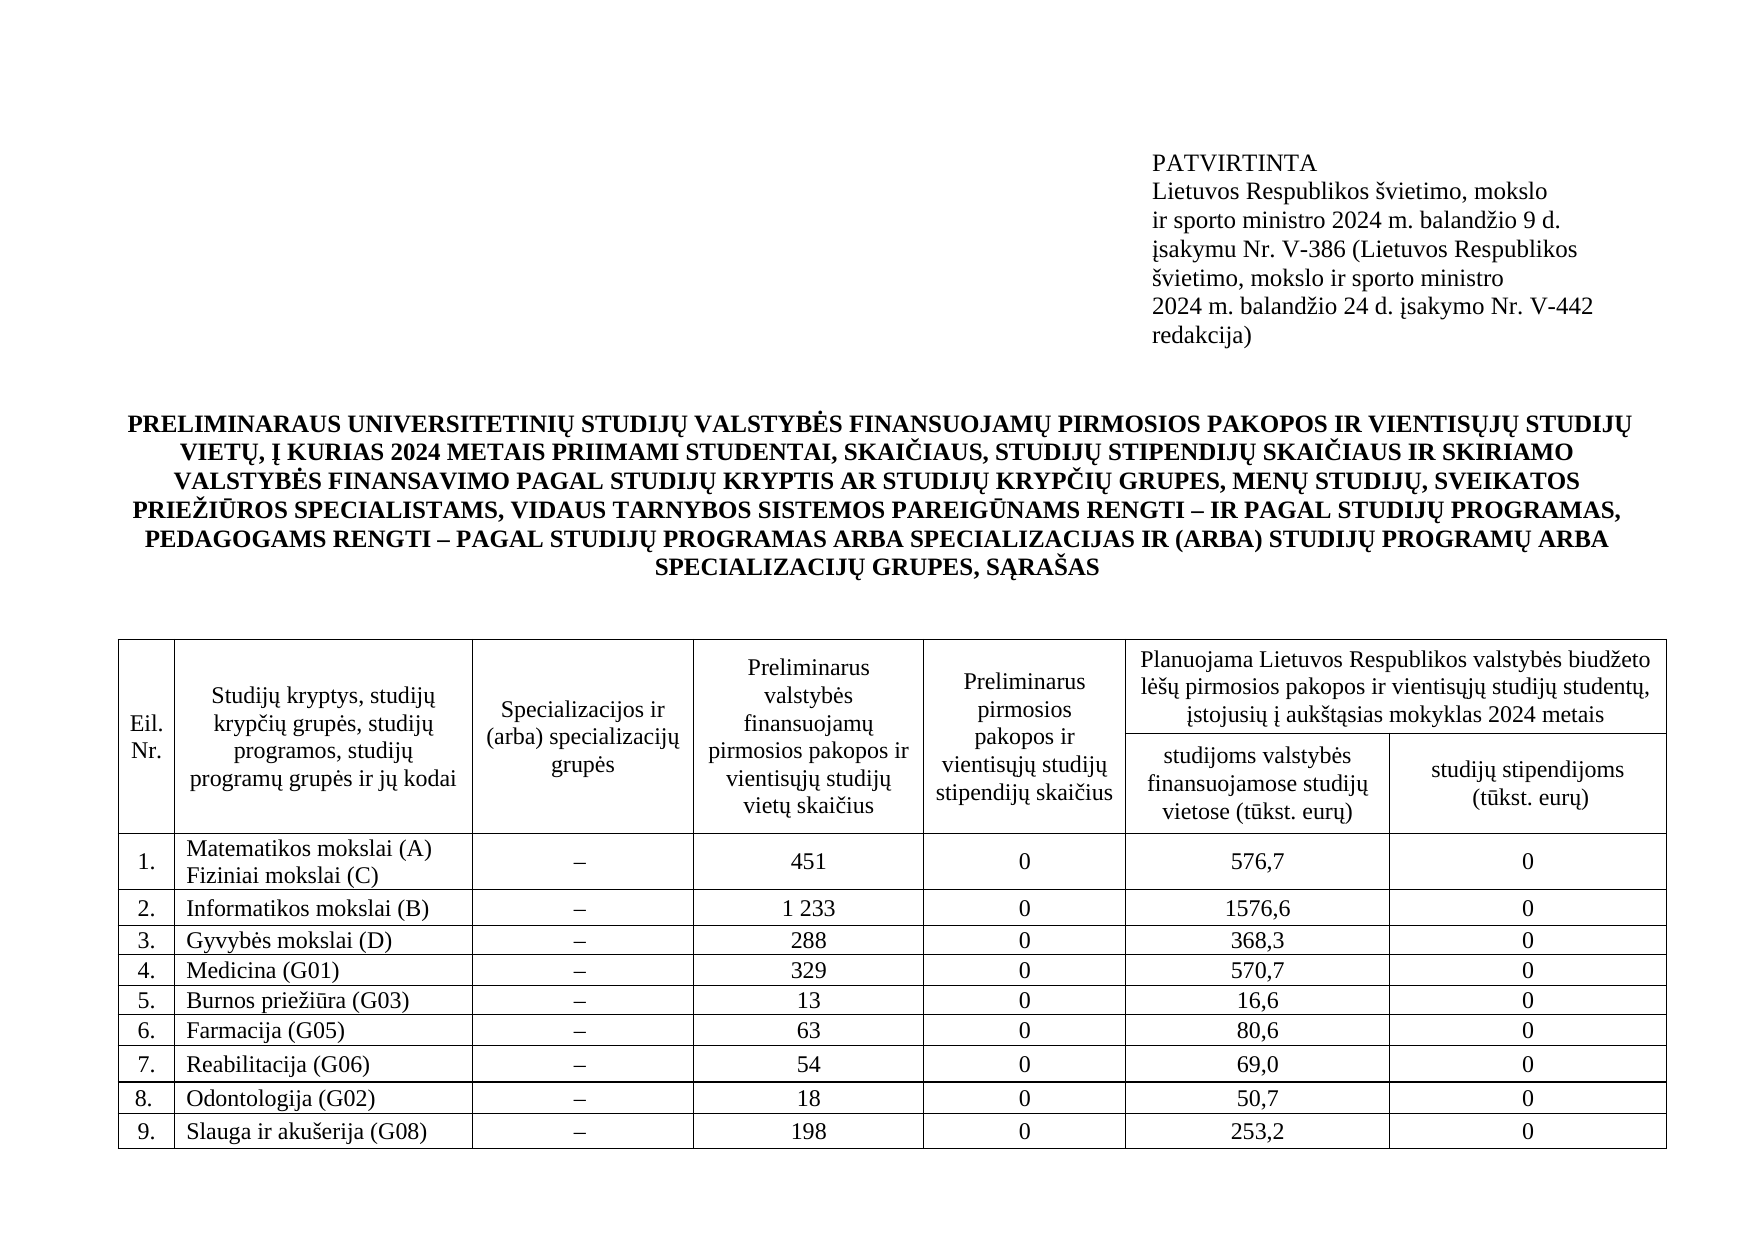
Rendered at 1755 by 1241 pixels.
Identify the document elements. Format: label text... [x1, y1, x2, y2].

table_cell 253,2 [1126, 1114, 1389, 1148]
table_cell 13 [694, 986, 923, 1014]
table_header Planuojama Lietuvos Respublikos valstybės biudžeto lėšų pirmosios pakopos ir vientisųjų studijų studentų, įstojusių į aukštąsias mokyklas 2024 metais [1126, 640, 1666, 732]
table_cell 0 [924, 890, 1125, 925]
table_cell 5. [119, 986, 174, 1014]
table_cell 0 [924, 1015, 1125, 1045]
table_cell 6. [119, 1015, 174, 1045]
table_cell 80,6 [1126, 1015, 1389, 1045]
table_cell 0 [1390, 834, 1666, 889]
table_cell – [473, 1114, 693, 1148]
table_cell Matematikos mokslai (A) Fiziniai mokslai (C) [175, 834, 472, 889]
table_cell 16,6 [1126, 986, 1389, 1014]
text PATVIRTINTA [118, 148, 1636, 176]
table_cell 8. [119, 1083, 174, 1113]
table_cell Slauga ir akušerija (G08) [175, 1114, 472, 1148]
table_cell 0 [1390, 890, 1666, 925]
table_cell Farmacija (G05) [175, 1015, 472, 1045]
table_cell 69,0 [1126, 1046, 1389, 1081]
table_cell 0 [1390, 1114, 1666, 1148]
table_cell 0 [924, 926, 1125, 954]
table_cell – [473, 926, 693, 954]
table_header Preliminarus pirmosios pakopos ir vientisųjų studijų stipendijų skaičius [924, 640, 1125, 832]
table_cell 368,3 [1126, 926, 1389, 954]
table_cell – [473, 834, 693, 889]
table_cell – [473, 1015, 693, 1045]
table_cell 7. [119, 1046, 174, 1081]
table_cell studijų stipendijoms (tūkst. eurų) [1390, 734, 1666, 832]
table_cell 0 [924, 986, 1125, 1014]
table_cell Informatikos mokslai (B) [175, 890, 472, 925]
table_cell 9. [119, 1114, 174, 1148]
table_cell Gyvybės mokslai (D) [175, 926, 472, 954]
table_cell 1. [119, 834, 174, 889]
text įsakymu Nr. V-386 (Lietuvos Respublikos [118, 234, 1636, 263]
table_header Specializacijos ir (arba) specializacijų grupės [473, 640, 693, 832]
table_cell Medicina (G01) [175, 955, 472, 985]
table_cell 0 [924, 834, 1125, 889]
text 2024 m. balandžio 24 d. įsakymo Nr. V-442 [118, 291, 1636, 320]
text PRELIMINARAUS UNIVERSITETINIŲ STUDIJŲ VALSTYBĖS FINANSUOJAMŲ PIRMOSIOS PAKOPOS IR VIENTISŲJŲ STUDIJŲ VIETŲ, Į KURIAS 2024 METAIS PRIIMAMI STUDENTAI, SKAIČIAUS, STUDIJŲ STIPENDIJŲ SKAIČIAUS IR SKIRIAMO VALSTYBĖS FINANSAVIMO PAGAL STUDIJŲ KRYPTIS AR STUDIJŲ KRYPČIŲ GRUPES, MENŲ STUDIJŲ, SVEIKATOS PRIEŽIŪROS SPECIALISTAMS, VIDAUS TARNYBOS SISTEMOS PAREIGŪNAMS RENGTI – IR PAGAL STUDIJŲ PROGRAMAS, PEDAGOGAMS RENGTI – PAGAL STUDIJŲ PROGRAMAS ARBA SPECIALIZACIJAS IR (ARBA) STUDIJŲ PROGRAMŲ ARBA SPECIALIZACIJŲ GRUPES, SĄRAŠAS [118, 409, 1636, 581]
table_cell 63 [694, 1015, 923, 1045]
table_cell 3. [119, 926, 174, 954]
text ir sporto ministro 2024 m. balandžio 9 d. [118, 205, 1636, 234]
table_cell 451 [694, 834, 923, 889]
table_cell 0 [1390, 1015, 1666, 1045]
table_cell Burnos priežiūra (G03) [175, 986, 472, 1014]
table_cell 1 233 [694, 890, 923, 925]
table_cell 0 [1390, 1046, 1666, 1081]
table_cell 0 [924, 955, 1125, 985]
table_cell 0 [1390, 986, 1666, 1014]
table_cell – [473, 890, 693, 925]
table_cell Odontologija (G02) [175, 1083, 472, 1113]
table_header Studijų kryptys, studijų krypčių grupės, studijų programos, studijų programų grupės ir jų kodai [175, 640, 472, 832]
table_cell – [473, 1083, 693, 1113]
table_cell 0 [924, 1046, 1125, 1081]
table_cell 1576,6 [1126, 890, 1389, 925]
table_header Preliminarus valstybės finansuojamų pirmosios pakopos ir vientisųjų studijų vietų skaičius [694, 640, 923, 832]
table_cell 576,7 [1126, 834, 1389, 889]
table_cell 0 [924, 1083, 1125, 1113]
table_cell 0 [1390, 955, 1666, 985]
table_cell studijoms valstybės finansuojamose studijų vietose (tūkst. eurų) [1126, 734, 1389, 832]
table_cell 0 [1390, 1083, 1666, 1113]
text Lietuvos Respublikos švietimo, mokslo [118, 176, 1636, 205]
table_cell Reabilitacija (G06) [175, 1046, 472, 1081]
table_cell 329 [694, 955, 923, 985]
table_cell 4. [119, 955, 174, 985]
table_cell 198 [694, 1114, 923, 1148]
text švietimo, mokslo ir sporto ministro [118, 263, 1636, 291]
table_cell 0 [924, 1114, 1125, 1148]
table_cell 50,7 [1126, 1083, 1389, 1113]
table_cell – [473, 986, 693, 1014]
table_header Eil. Nr. [119, 640, 174, 832]
table_cell 2. [119, 890, 174, 925]
text redakcija) [118, 320, 1636, 349]
table_cell 0 [1390, 926, 1666, 954]
table_cell 288 [694, 926, 923, 954]
table_cell 54 [694, 1046, 923, 1081]
table_cell – [473, 1046, 693, 1081]
table_cell 570,7 [1126, 955, 1389, 985]
table_cell – [473, 955, 693, 985]
table_cell 18 [694, 1083, 923, 1113]
